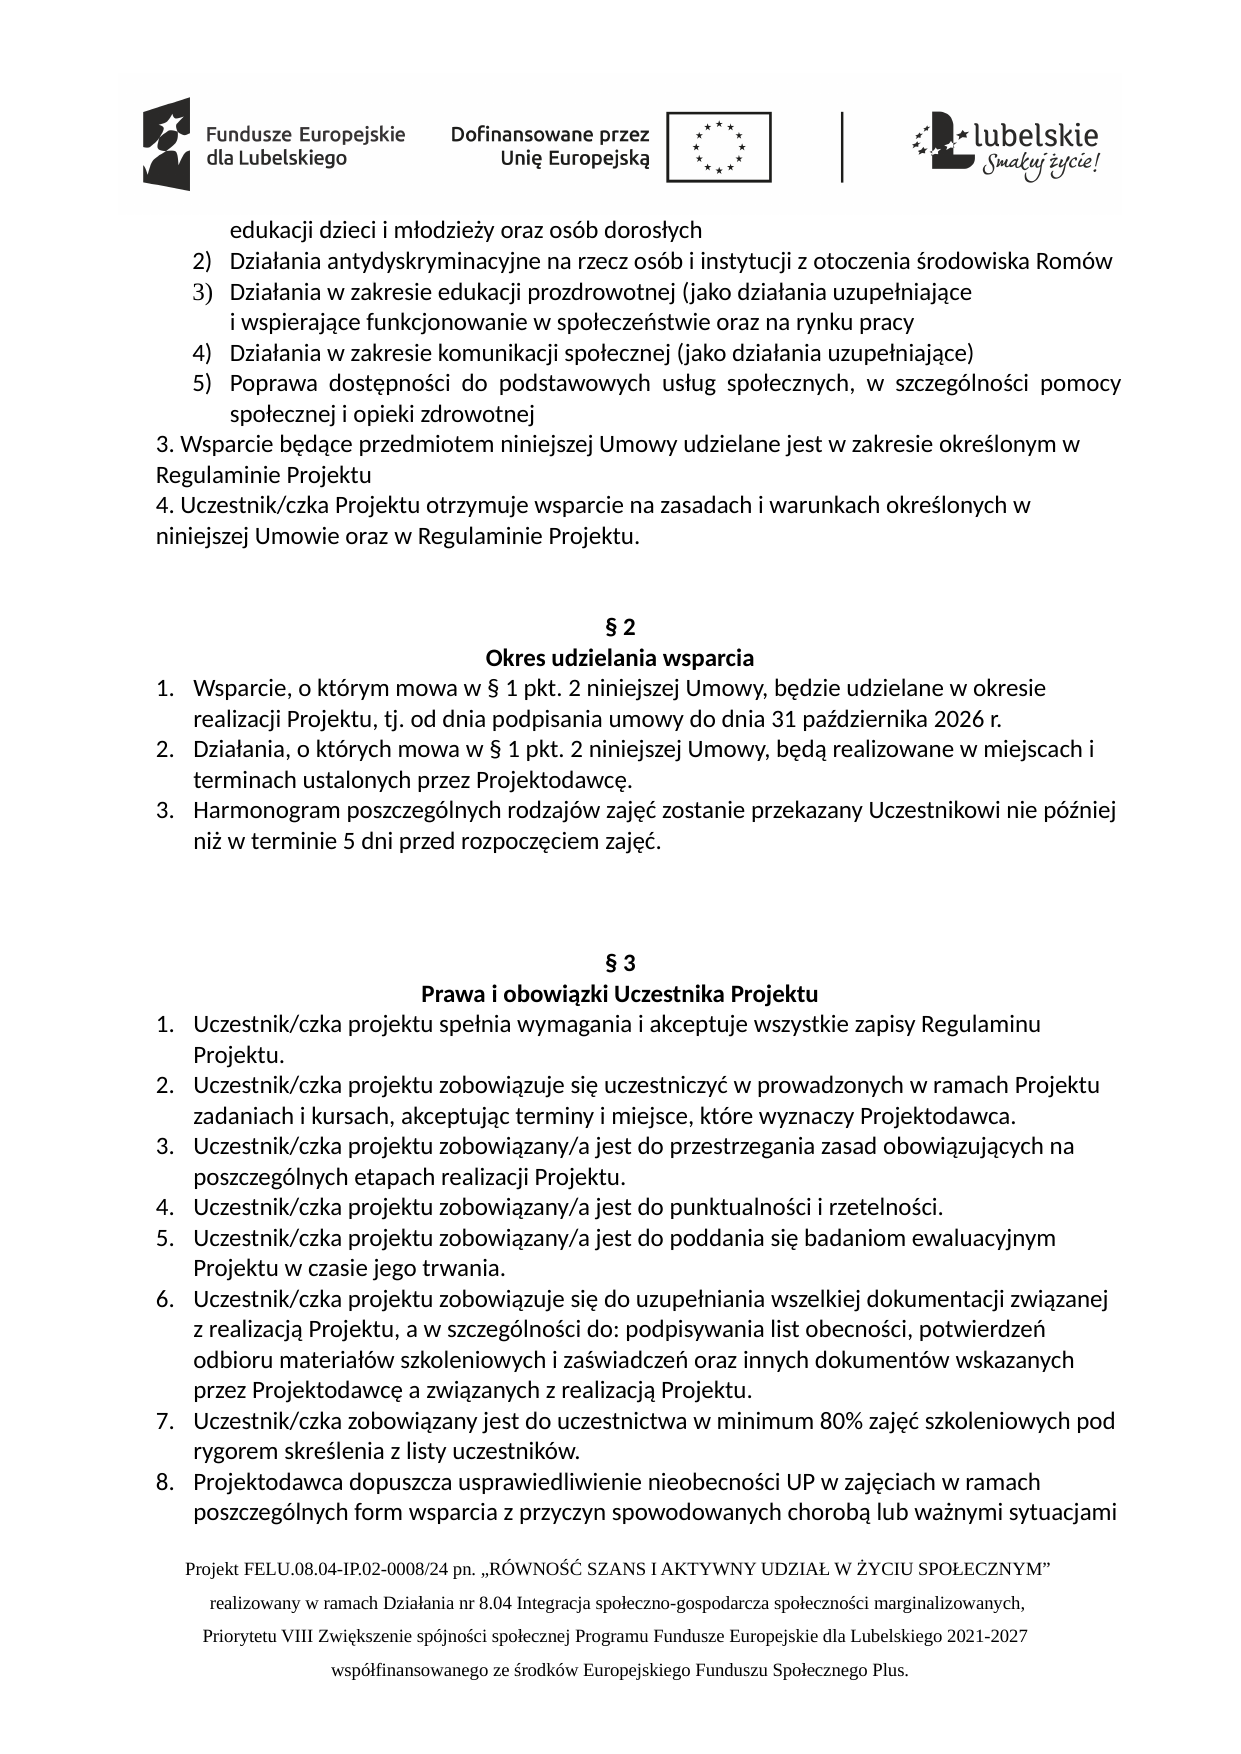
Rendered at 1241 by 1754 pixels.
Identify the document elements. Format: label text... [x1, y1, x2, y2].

list Projektodawca dopuszcza usprawiedliwienie nieobecności UP w zajęciach w ramach poszczególnych form wsparcia z przyczyn spowodowanych chorobą lub ważnymi sytuacjami [156, 1466, 1122, 1527]
list Poprawa dostępności do podstawowych usług społecznych, w szczególności pomocy społecznej i opieki zdrowotnej [192, 367, 1122, 428]
list Uczestnik/czka projektu zobowiązany/a jest do przestrzegania zasad obowiązujących na poszczególnych etapach realizacji Projektu. [156, 1130, 1122, 1191]
list Działania, o których mowa w § 1 pkt. 2 niniejszej Umowy, będą realizowane w miejscach i terminach ustalonych przez Projektodawcę. [156, 733, 1122, 794]
list Działania antydyskryminacyjne na rzecz osób i instytucji z otoczenia środowiska Romów [192, 245, 1122, 276]
list edukacji dzieci i młodzieży oraz osób dorosłych [192, 215, 1122, 245]
text § 2 [118, 611, 1122, 642]
list Uczestnik/czka projektu spełnia wymagania i akceptuje wszystkie zapisy Regulaminu Projektu. [156, 1008, 1122, 1069]
list Działania w zakresie edukacji prozdrowotnej (jako działania uzupełniające i wspierające funkcjonowanie w społeczeństwie oraz na rynku pracy [192, 276, 1122, 337]
text Okres udzielania wsparcia [118, 642, 1122, 672]
text 3. Wsparcie będące przedmiotem niniejszej Umowy udzielane jest w zakresie określonym w Regulaminie Projektu [156, 428, 1122, 489]
list Uczestnik/czka zobowiązany jest do uczestnictwa w minimum 80% zajęć szkoleniowych pod rygorem skreślenia z listy uczestników. [156, 1405, 1122, 1466]
text 4. Uczestnik/czka Projektu otrzymuje wsparcie na zasadach i warunkach określonych w niniejszej Umowie oraz w Regulaminie Projektu. [156, 489, 1122, 550]
list Harmonogram poszczególnych rodzajów zajęć zostanie przekazany Uczestnikowi nie później niż w terminie 5 dni przed rozpoczęciem zajęć. [156, 794, 1122, 856]
list Wsparcie, o którym mowa w § 1 pkt. 2 niniejszej Umowy, będzie udzielane w okresie realizacji Projektu, tj. od dnia podpisania umowy do dnia 31 października 2026 r. [156, 672, 1122, 733]
list Działania w zakresie komunikacji społecznej (jako działania uzupełniające) [192, 337, 1122, 367]
text Prawa i obowiązki Uczestnika Projektu [118, 978, 1122, 1008]
list Uczestnik/czka projektu zobowiązany/a jest do punktualności i rzetelności. [156, 1191, 1122, 1222]
list Uczestnik/czka projektu zobowiązuje się do uzupełniania wszelkiej dokumentacji związanej z realizacją Projektu, a w szczególności do: podpisywania list obecności, potwierdzeń odbioru materiałów szkoleniowych i zaświadczeń oraz innych dokumentów wskazanych przez Projektodawcę a związanych z realizacją Projektu. [156, 1283, 1122, 1405]
list Uczestnik/czka projektu zobowiązany/a jest do poddania się badaniom ewaluacyjnym Projektu w czasie jego trwania. [156, 1222, 1122, 1283]
text § 3 [118, 947, 1122, 978]
list Uczestnik/czka projektu zobowiązuje się uczestniczyć w prowadzonych w ramach Projektu zadaniach i kursach, akceptując terminy i miejsce, które wyznaczy Projektodawca. [156, 1069, 1122, 1130]
